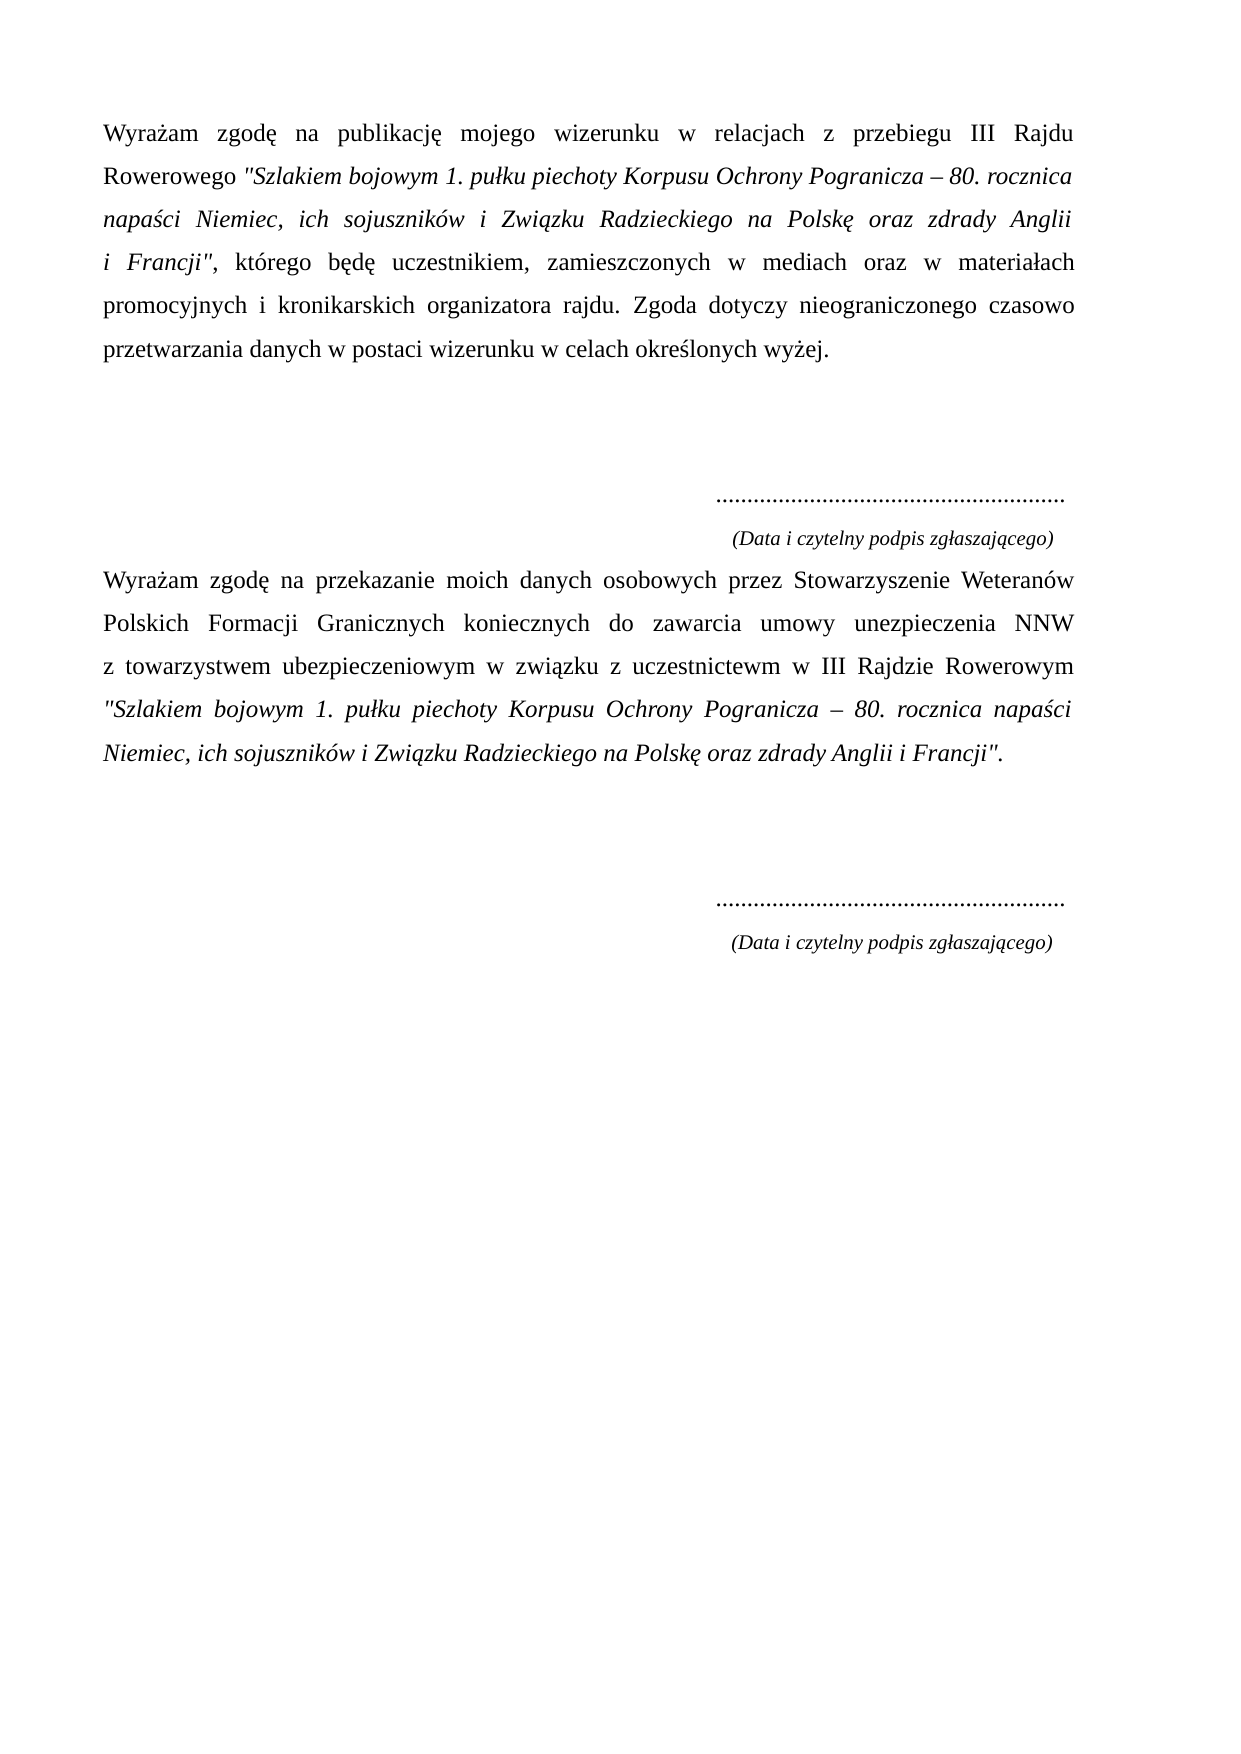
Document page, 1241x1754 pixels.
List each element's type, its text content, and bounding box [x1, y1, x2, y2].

list Wyrażam zgodę na przekazanie moich danych osobowych przez Stowarzyszenie Weteranów Polskich Formacji Granicznych koniecznych do zawarcia umowy unezpieczenia NNW z towarzystwem ubezpieczeniowym w związku z uczestnictewm w III Rajdzie Rowerowym "Szlakiem bojowym 1. pułku piechoty Korpusu Ochrony Pogranicza – 80. rocznica napaści Niemiec, ich sojuszników i Związku Radzieckiego na Polskę oraz zdrady Anglii i Francji". [103, 565, 1075, 766]
text (Data i czytelny podpis zgłaszającego) [103, 522, 1134, 551]
text ........................................................ [103, 479, 1134, 508]
list Wyrażam zgodę na publikację mojego wizerunku w relacjach z przebiegu III Rajdu Rowerowego "Szlakiem bojowym 1. pułku piechoty Korpusu Ochrony Pogranicza – 80. rocznica napaści Niemiec, ich sojuszników i Związku Radzieckiego na Polskę oraz zdrady Anglii i Francji", którego będę uczestnikiem, zamieszczonych w mediach oraz w materiałach promocyjnych i kronikarskich organizatora rajdu. Zgoda dotyczy nieograniczonego czasowo przetwarzania danych w postaci wizerunku w celach określonych wyżej. [103, 118, 1075, 362]
text ........................................................ [103, 883, 1134, 912]
text (Data i czytelny podpis zgłaszającego) [103, 926, 1134, 955]
